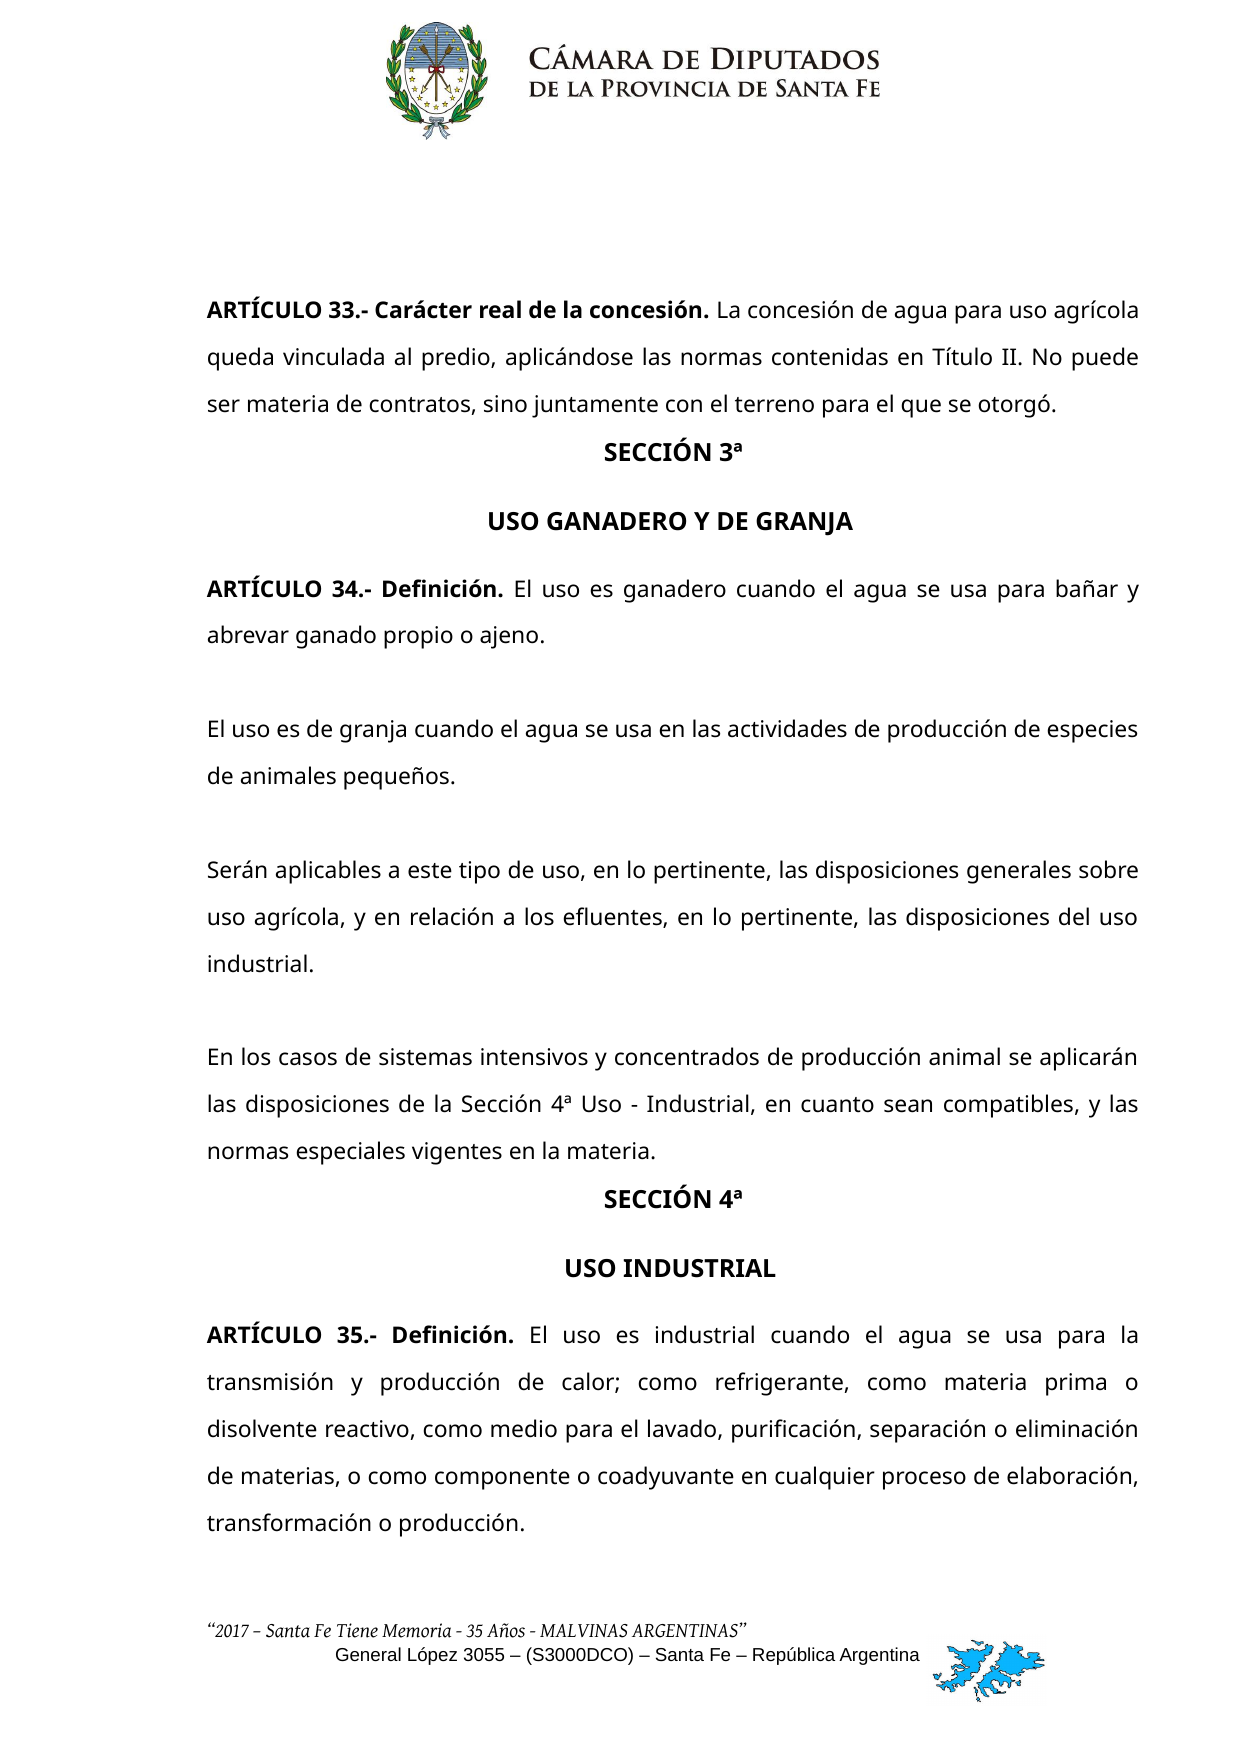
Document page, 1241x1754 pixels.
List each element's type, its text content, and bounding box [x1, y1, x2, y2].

text El uso es de granja cuando el agua se usa en las actividades de producción de especies de animales pequeños. [207, 713, 1140, 791]
text ARTÍCULO 34.- Definición. El uso es ganadero cuando el agua se usa para bañar y abrevar ganado propio o ajeno. [207, 572, 1140, 651]
text ARTÍCULO 33.- Carácter real de la concesión. La concesión de agua para uso agrícola queda vinculada al predio, aplicándose las normas contenidas en Título II. No puede ser materia de contratos, sino juntamente con el terreno para el que se otorgó. [207, 294, 1140, 419]
text USO INDUSTRIAL [207, 1251, 1140, 1285]
text En los casos de sistemas intensivos y concentrados de producción animal se aplicarán las disposiciones de la Sección 4ª Uso - Industrial, en cuanto sean compatibles, y las normas especiales vigentes en la materia. [207, 1041, 1140, 1166]
text ARTÍCULO 35.- Definición. El uso es industrial cuando el agua se usa para la transmisión y producción de calor; como refrigerante, como materia prima o disolvente reactivo, como medio para el lavado, purificación, separación o eliminación de materias, o como componente o coadyuvante en cualquier proceso de elaboración, transformación o producción. [207, 1319, 1140, 1538]
picture [926, 1634, 1048, 1706]
picture [386, 22, 880, 144]
text Serán aplicables a este tipo de uso, en lo pertinente, las disposiciones generales sobre uso agrícola, y en relación a los efluentes, en lo pertinente, las disposiciones del uso industrial. [207, 854, 1140, 979]
text USO GANADERO Y DE GRANJA [207, 504, 1140, 538]
text SECCIÓN 4ª [207, 1182, 1140, 1216]
text SECCIÓN 3ª [207, 435, 1140, 469]
